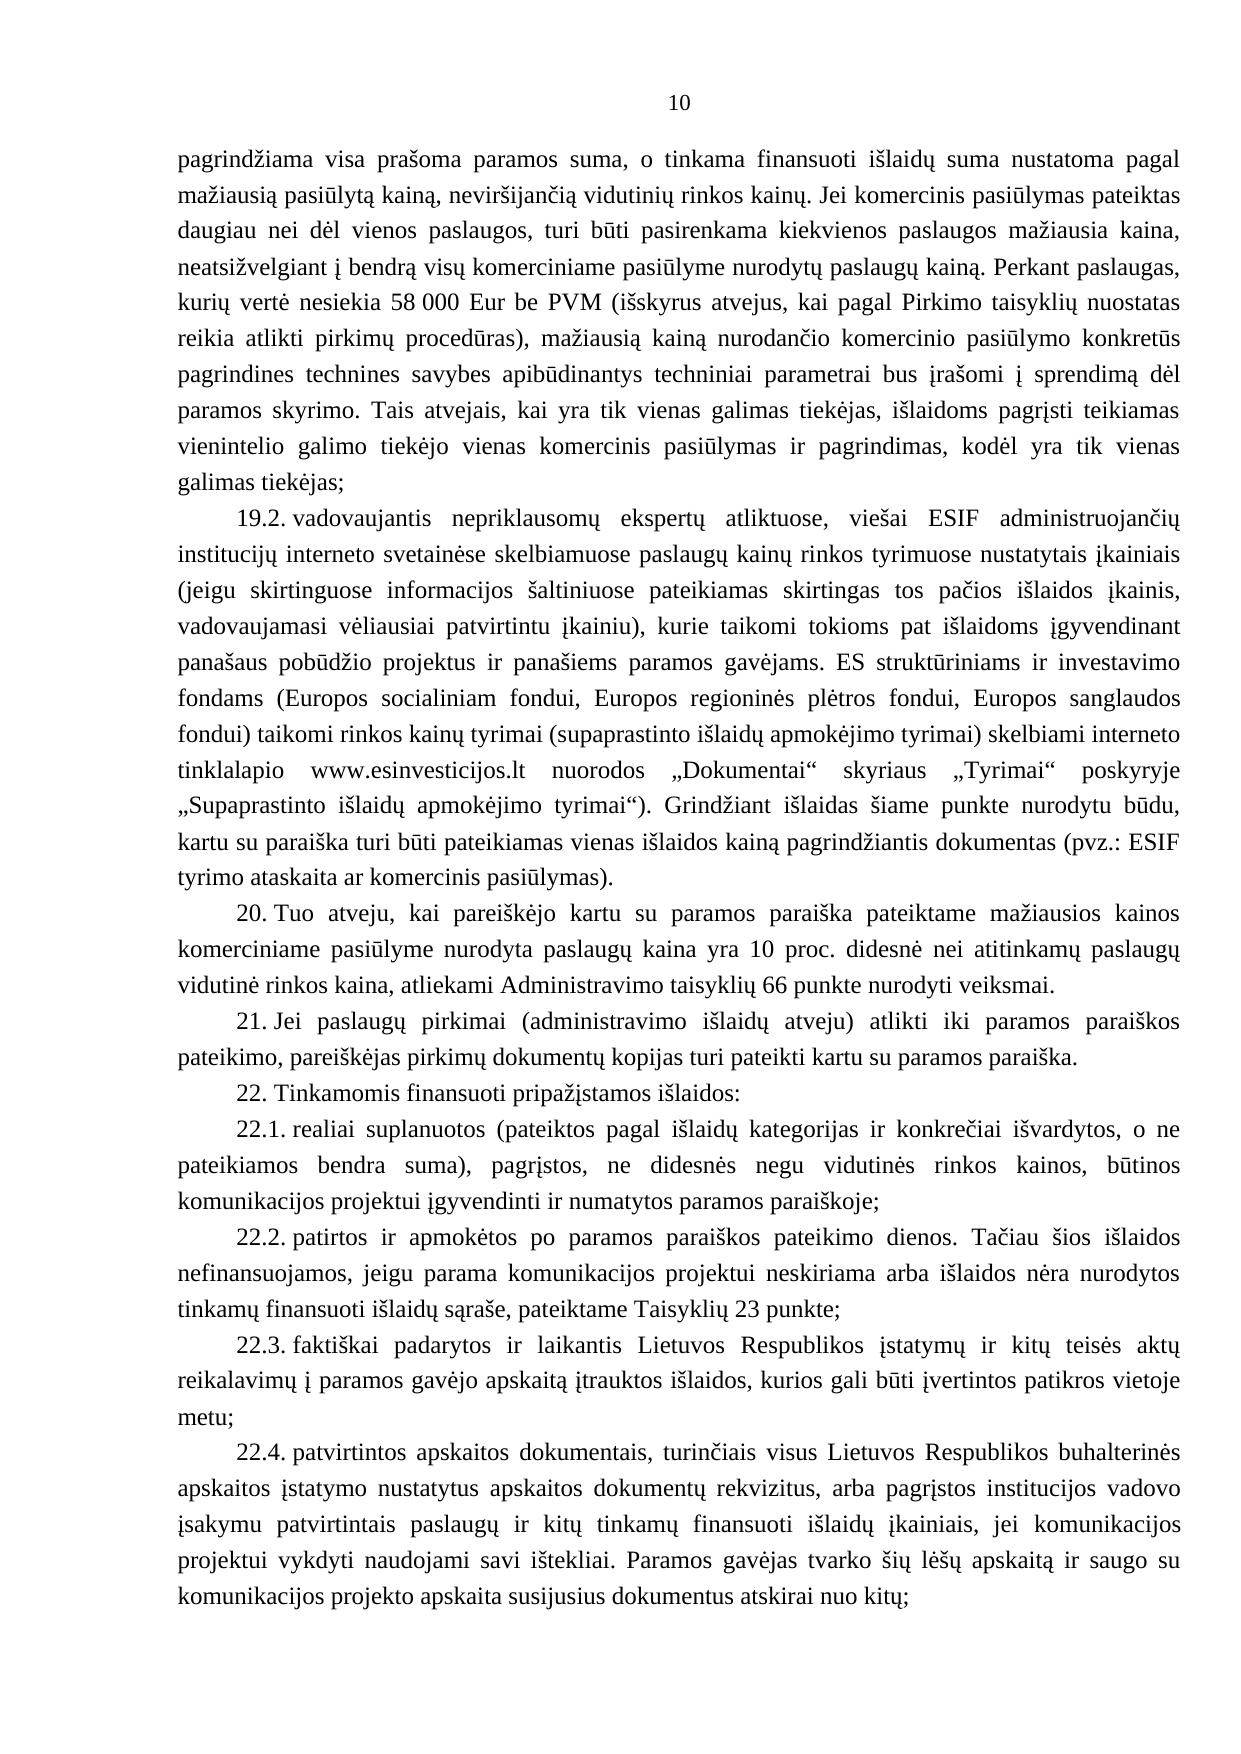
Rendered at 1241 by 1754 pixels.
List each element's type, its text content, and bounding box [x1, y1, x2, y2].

text 22.3. faktiškai padarytos ir laikantis Lietuvos Respublikos įstatymų ir kitų teisės aktų reikalavimų į paramos gavėjo apskaitą įtrauktos išlaidos, kurios gali būti įvertintos patikros vietoje metu; [177, 1330, 1181, 1430]
text 21. Jei paslaugų pirkimai (administravimo išlaidų atveju) atlikti iki paramos paraiškos pateikimo, pareiškėjas pirkimų dokumentų kopijas turi pateikti kartu su paramos paraiška. [177, 1006, 1181, 1071]
text 22.2. patirtos ir apmokėtos po paramos paraiškos pateikimo dienos. Tačiau šios išlaidos nefinansuojamos, jeigu parama komunikacijos projektui neskiriama arba išlaidos nėra nurodytos tinkamų finansuoti išlaidų sąraše, pateiktame Taisyklių 23 punkte; [177, 1222, 1181, 1322]
text 19.2. vadovaujantis nepriklausomų ekspertų atliktuose, viešai ESIF administruojančių institucijų interneto svetainėse skelbiamuose paslaugų kainų rinkos tyrimuose nustatytais įkainiais (jeigu skirtinguose informacijos šaltiniuose pateikiamas skirtingas tos pačios išlaidos įkainis, vadovaujamasi vėliausiai patvirtintu įkainiu), kurie taikomi tokioms pat išlaidoms įgyvendinant panašaus pobūdžio projektus ir panašiems paramos gavėjams. ES struktūriniams ir investavimo fondams (Europos socialiniam fondui, Europos regioninės plėtros fondui, Europos sanglaudos fondui) taikomi rinkos kainų tyrimai (supaprastinto išlaidų apmokėjimo tyrimai) skelbiami interneto tinklalapio www.esinvesticijos.lt nuorodos „Dokumentai“ skyriaus „Tyrimai“ poskyryje „Supaprastinto išlaidų apmokėjimo tyrimai“). Grindžiant išlaidas šiame punkte nurodytu būdu, kartu su paraiška turi būti pateikiamas vienas išlaidos kainą pagrindžiantis dokumentas (pvz.: ESIF tyrimo ataskaita ar komercinis pasiūlymas). [177, 503, 1181, 891]
text 22.1. realiai suplanuotos (pateiktos pagal išlaidų kategorijas ir konkrečiai išvardytos, o ne pateikiamos bendra suma), pagrįstos, ne didesnės negu vidutinės rinkos kainos, būtinos komunikacijos projektui įgyvendinti ir numatytos paramos paraiškoje; [177, 1114, 1181, 1215]
text 20. Tuo atveju, kai pareiškėjo kartu su paramos paraiška pateiktame mažiausios kainos komerciniame pasiūlyme nurodyta paslaugų kaina yra 10 proc. didesnė nei atitinkamų paslaugų vidutinė rinkos kaina, atliekami Administravimo taisyklių 66 punkte nurodyti veiksmai. [177, 898, 1181, 999]
text 22. Tinkamomis finansuoti pripažįstamos išlaidos: [177, 1078, 1181, 1107]
text 22.4. patvirtintos apskaitos dokumentais, turinčiais visus Lietuvos Respublikos buhalterinės apskaitos įstatymo nustatytus apskaitos dokumentų rekvizitus, arba pagrįstos institucijos vadovo įsakymu patvirtintais paslaugų ir kitų tinkamų finansuoti išlaidų įkainiais, jei komunikacijos projektui vykdyti naudojami savi ištekliai. Paramos gavėjas tvarko šių lėšų apskaitą ir saugo su komunikacijos projekto apskaita susijusius dokumentus atskirai nuo kitų; [177, 1437, 1181, 1610]
text pagrindžiama visa prašoma paramos suma, o tinkama finansuoti išlaidų suma nustatoma pagal mažiausią pasiūlytą kainą, neviršijančią vidutinių rinkos kainų. Jei komercinis pasiūlymas pateiktas daugiau nei dėl vienos paslaugos, turi būti pasirenkama kiekvienos paslaugos mažiausia kaina, neatsižvelgiant į bendrą visų komerciniame pasiūlyme nurodytų paslaugų kainą. Perkant paslaugas, kurių vertė nesiekia 58 000 Eur be PVM (išskyrus atvejus, kai pagal Pirkimo taisyklių nuostatas reikia atlikti pirkimų procedūras), mažiausią kainą nurodančio komercinio pasiūlymo konkretūs pagrindines technines savybes apibūdinantys techniniai parametrai bus įrašomi į sprendimą dėl paramos skyrimo. Tais atvejais, kai yra tik vienas galimas tiekėjas, išlaidoms pagrįsti teikiamas vienintelio galimo tiekėjo vienas komercinis pasiūlymas ir pagrindimas, kodėl yra tik vienas galimas tiekėjas; [177, 144, 1181, 496]
